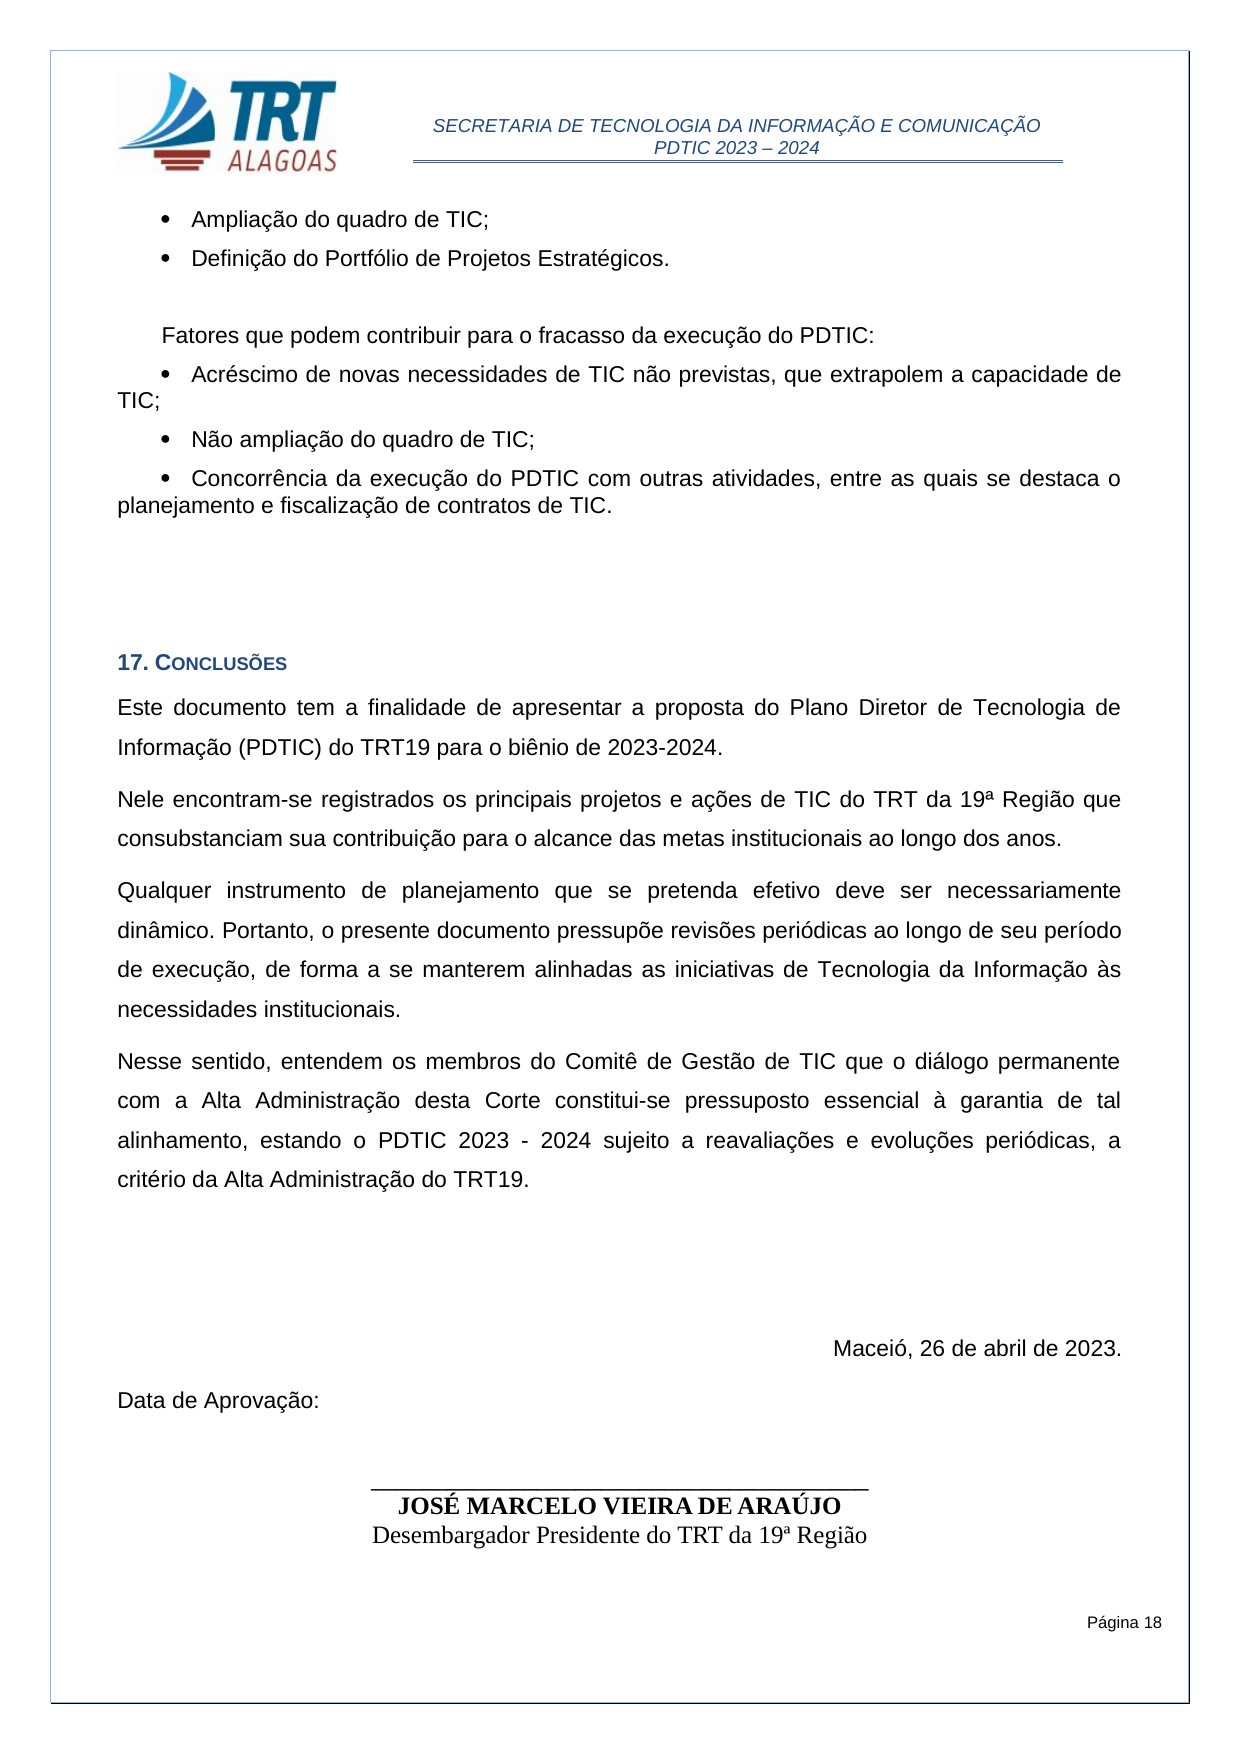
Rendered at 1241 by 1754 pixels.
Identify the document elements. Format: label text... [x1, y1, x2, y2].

text Este documento tem a finalidade de apresentar a proposta do Plano Diretor de Tecnologia de Informação (PDTIC) do TRT19 para o biênio de 2023-2024. [117, 694, 1122, 760]
text Desembargador Presidente do TRT da 19ª Região [117, 1520, 1122, 1549]
list Ampliação do quadro de TIC; [117, 206, 1122, 232]
list Acréscimo de novas necessidades de TIC não previstas, que extrapolem a capacidade de TIC; [117, 361, 1122, 414]
subtitle Conclusões [117, 648, 1122, 675]
text Nele encontram-se registrados os principais projetos e ações de TIC do TRT da 19ª Região que consubstanciam sua contribuição para o alcance das metas institucionais ao longo dos anos. [117, 786, 1122, 852]
list Não ampliação do quadro de TIC; [117, 426, 1122, 453]
text Fatores que podem contribuir para o fracasso da execução do PDTIC: [117, 322, 1122, 349]
list Definição do Portfólio de Projetos Estratégicos. [117, 244, 1122, 271]
text Data de Aprovação: [117, 1387, 1122, 1413]
text Maceió, 26 de abril de 2023. [117, 1334, 1122, 1361]
text _______________________________________ [117, 1465, 1122, 1491]
list Concorrência da execução do PDTIC com outras atividades, entre as quais se destaca o planejamento e fiscalização de contratos de TIC. [117, 465, 1122, 518]
text Qualquer instrumento de planejamento que se pretenda efetivo deve ser necessariamente dinâmico. Portanto, o presente documento pressupõe revisões periódicas ao longo de seu período de execução, de forma a se manterem alinhadas as iniciativas de Tecnologia da Informação às necessidades institucionais. [117, 877, 1122, 1022]
text JOSÉ MARCELO VIEIRA DE ARAÚJO [117, 1491, 1122, 1520]
text Nesse sentido, entendem os membros do Comitê de Gestão de TIC que o diálogo permanente com a Alta Administração desta Corte constitui-se pressuposto essencial à garantia de tal alinhamento, estando o PDTIC 2023 - 2024 sujeito a reavaliações e evoluções periódicas, a critério da Alta Administração do TRT19. [117, 1048, 1122, 1192]
